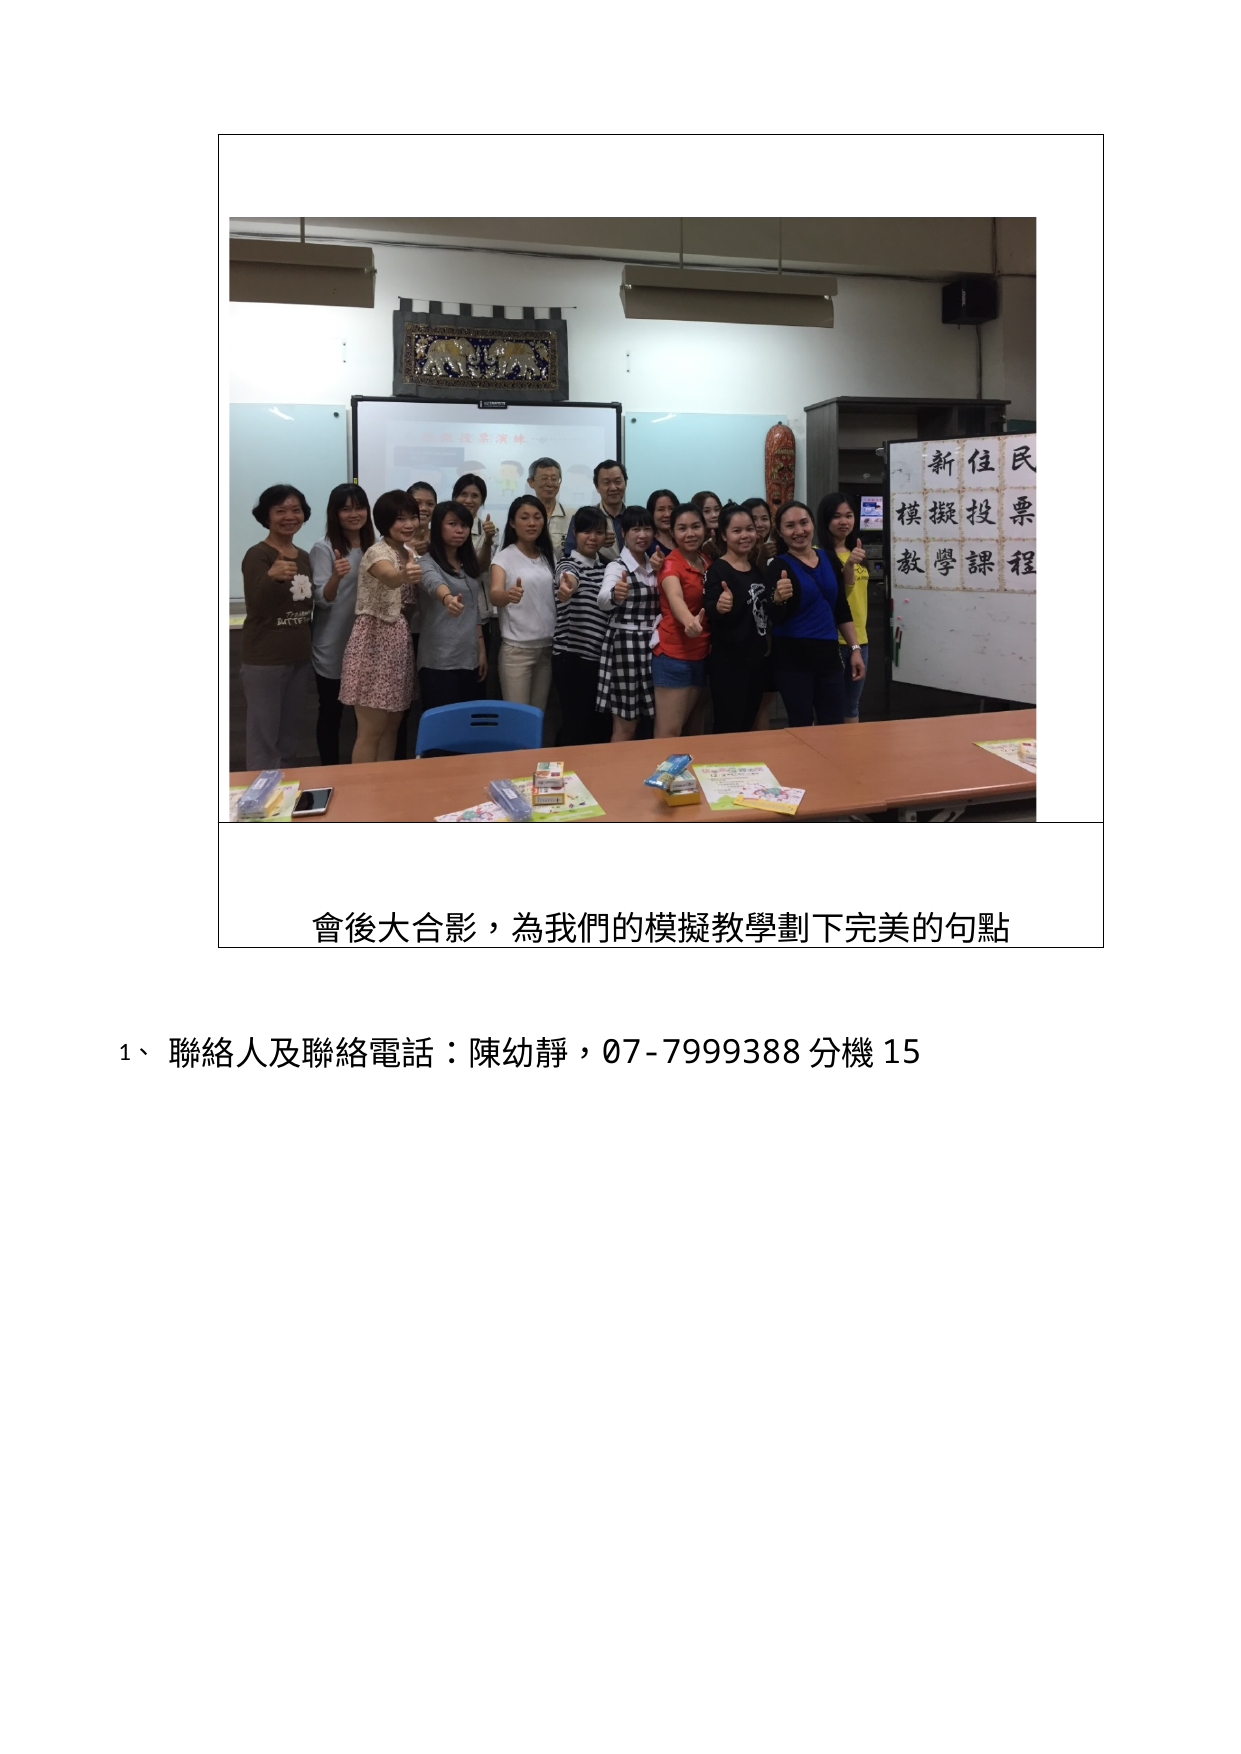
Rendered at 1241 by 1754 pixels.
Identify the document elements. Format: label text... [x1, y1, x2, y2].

table_cell [219, 135, 1103, 822]
table_cell 會後大合影，為我們的模擬教學劃下完美的句點 [219, 823, 1103, 947]
list 聯絡人及聯絡電話：陳幼靜，07-7999388分機15 [118, 1009, 1122, 1072]
